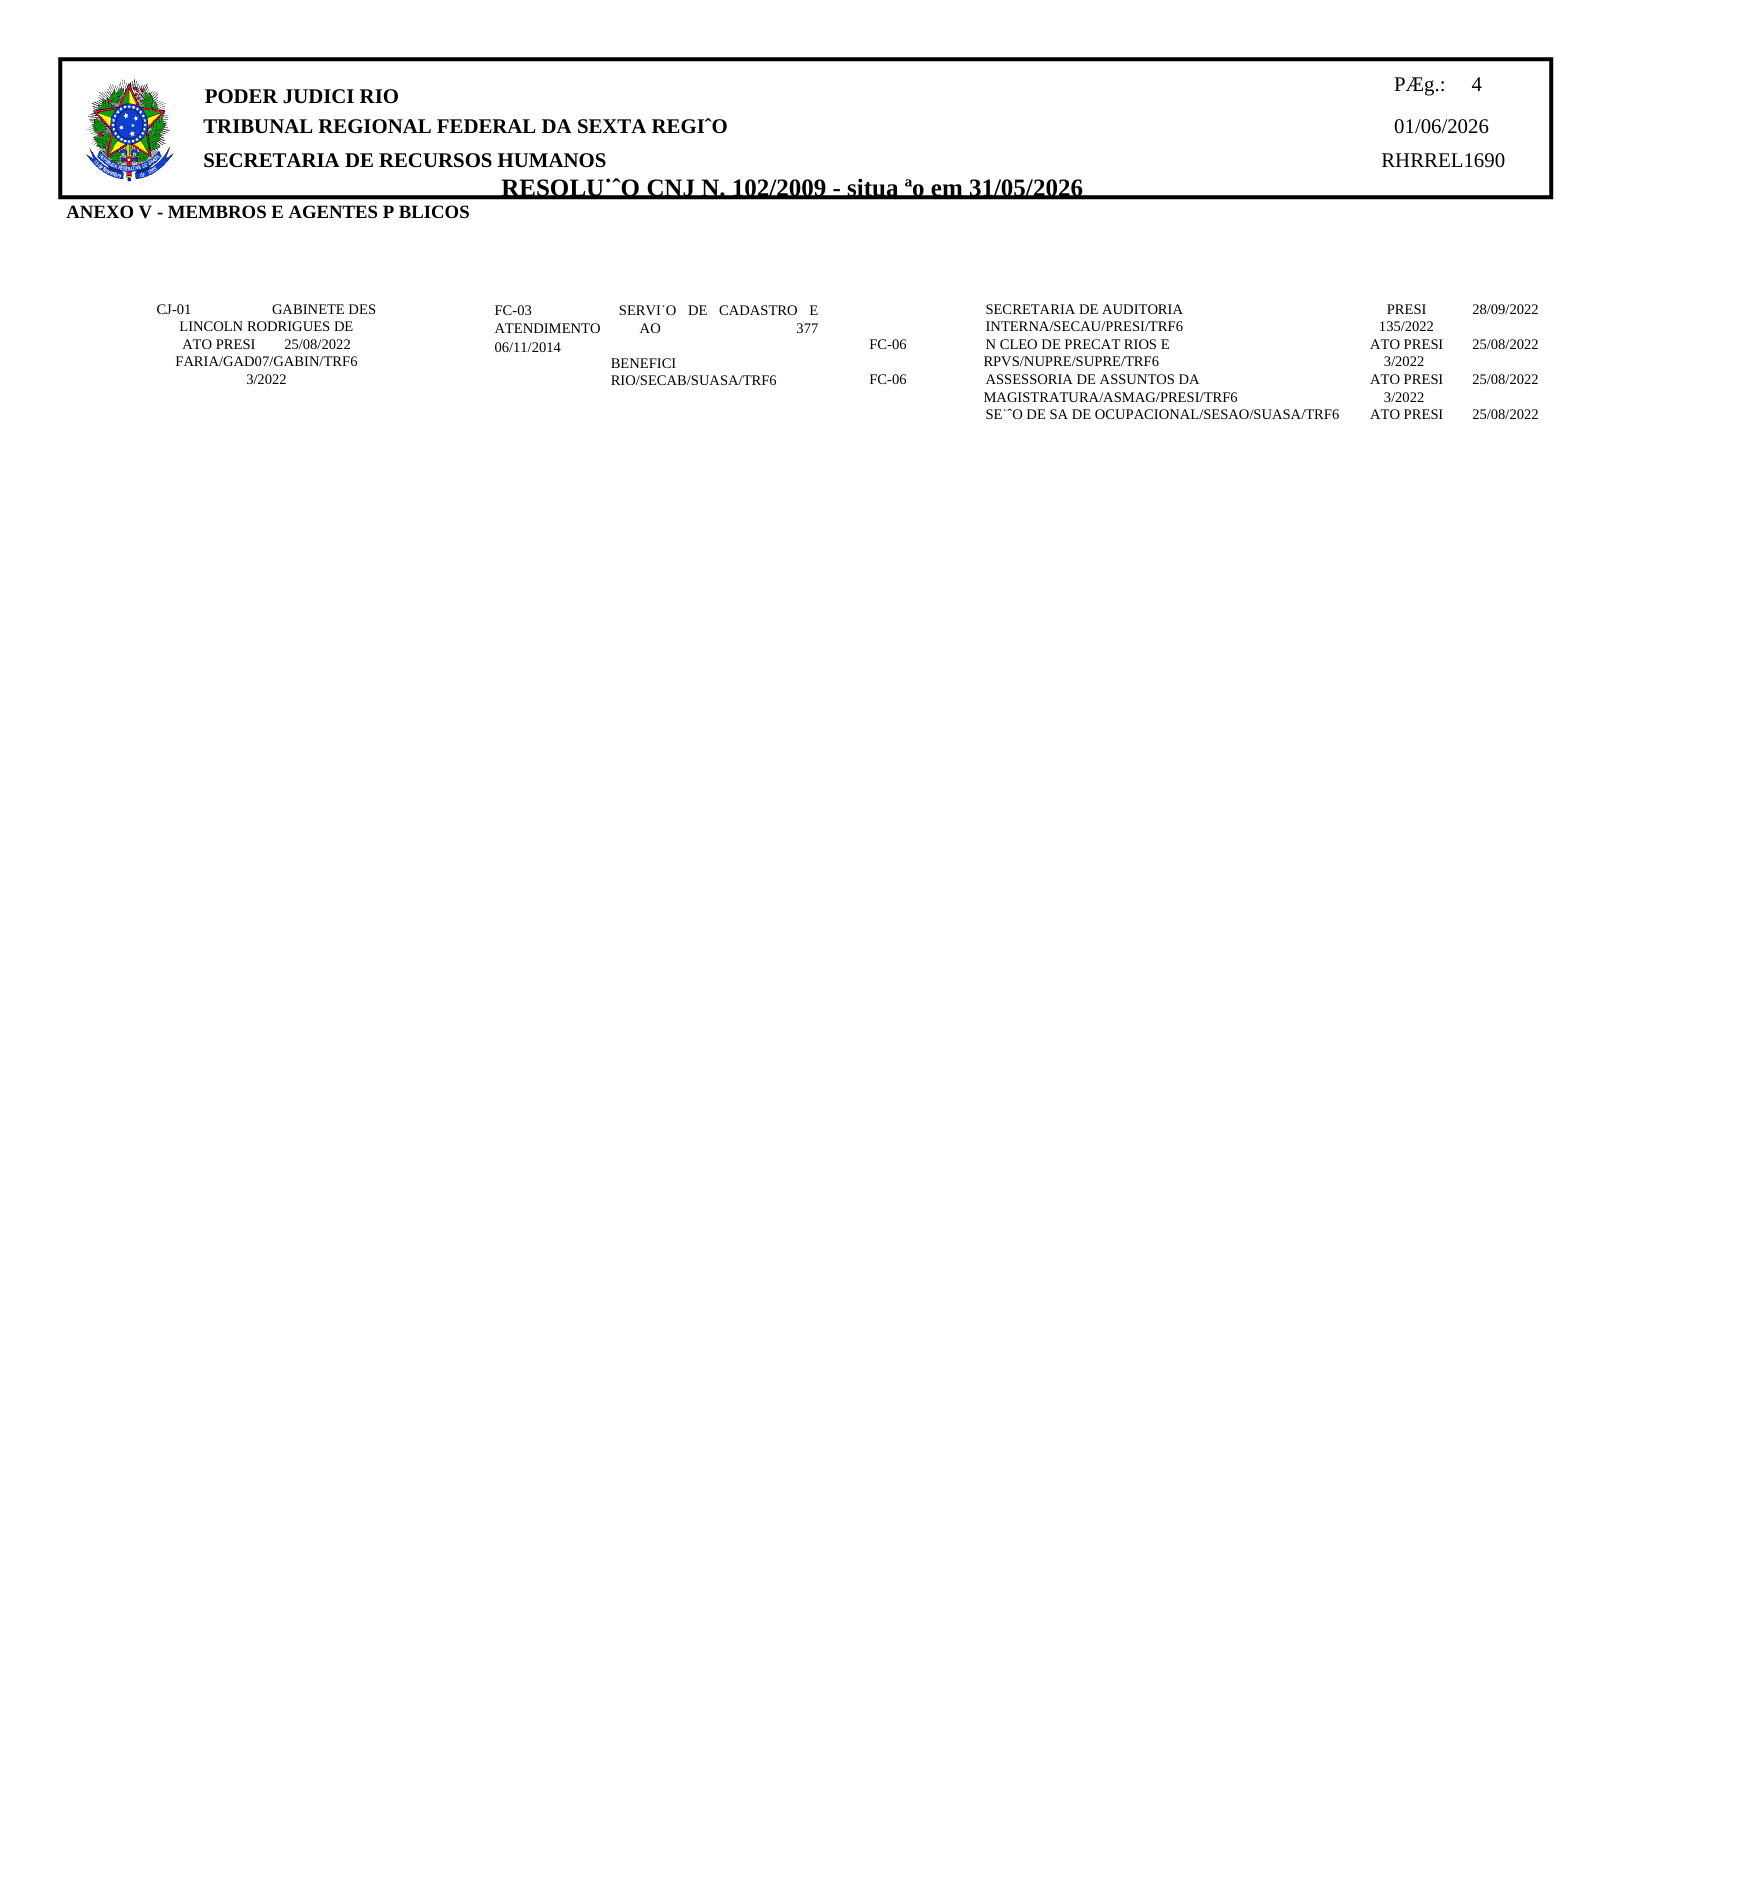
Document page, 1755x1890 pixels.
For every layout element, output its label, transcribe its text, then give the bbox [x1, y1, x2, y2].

text FC-06 ASSESSORIA DE ASSUNTOS DA ATO PRESI 25/08/2022 MAGISTRATURA/ASMAG/PRESI/TRF6 3/2022 [869, 370, 1538, 405]
text CJ-01 GABINETE DES LINCOLN RODRIGUES DE ATO PRESI 25/08/2022 FARIA/GAD07/GABIN/TRF6 3/2022 [125, 300, 407, 387]
text FC-03 SERVI˙O DE CADASTRO E ATENDIMENTO AO 377 06/11/2014 [494, 300, 804, 356]
text BENEFICI RIO/SECAB/SUASA/TRF6 [611, 356, 804, 388]
text FC-06 N CLEO DE PRECAT RIOS E ATO PRESI 25/08/2022 RPVS/NUPRE/SUPRE/TRF6 3/2022 [869, 335, 1538, 370]
text SE˙ˆO DE SA DE OCUPACIONAL/SESAO/SUASA/TRF6 ATO PRESI 25/08/2022 [985, 405, 1559, 422]
text SECRETARIA DE AUDITORIA PRESI 28/09/2022 INTERNA/SECAU/PRESI/TRF6 135/2022 [985, 300, 1559, 335]
picture [54, 53, 1557, 202]
